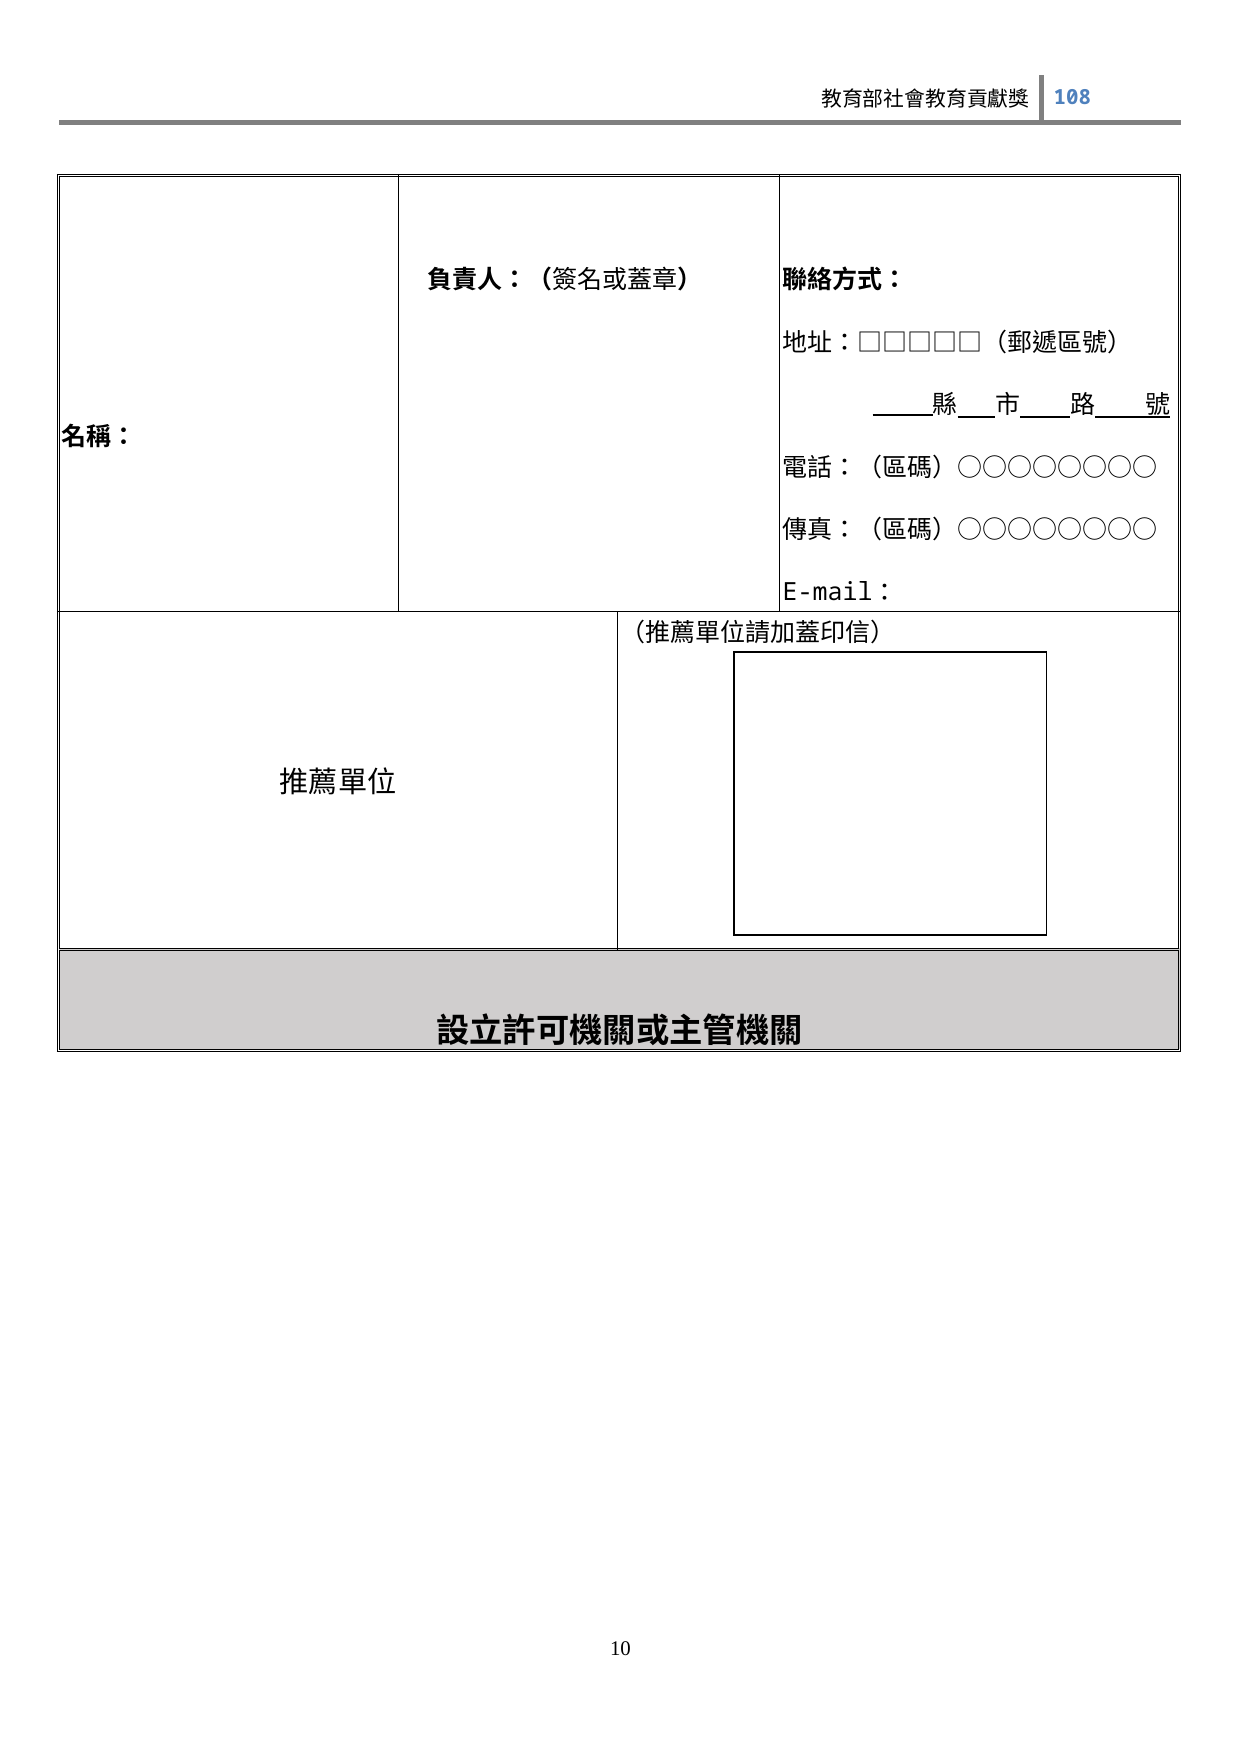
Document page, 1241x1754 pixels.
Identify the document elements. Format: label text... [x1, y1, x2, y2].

table_cell 推薦單位 [60, 612, 617, 948]
table_cell 聯絡方式： 地址：□□□□□（郵遞區號） 縣 市 路 號 電話：（區碼）○○○○○○○○ 傳真：（區碼）○○○○○○○○ E-mail： [780, 177, 1178, 611]
table_cell （推薦單位請加蓋印信） [618, 612, 1178, 948]
table_cell 負責人：（簽名或蓋章） [399, 177, 779, 611]
table_cell 名稱： [60, 177, 398, 611]
table_cell 設立許可機關或主管機關 [60, 951, 1178, 1049]
